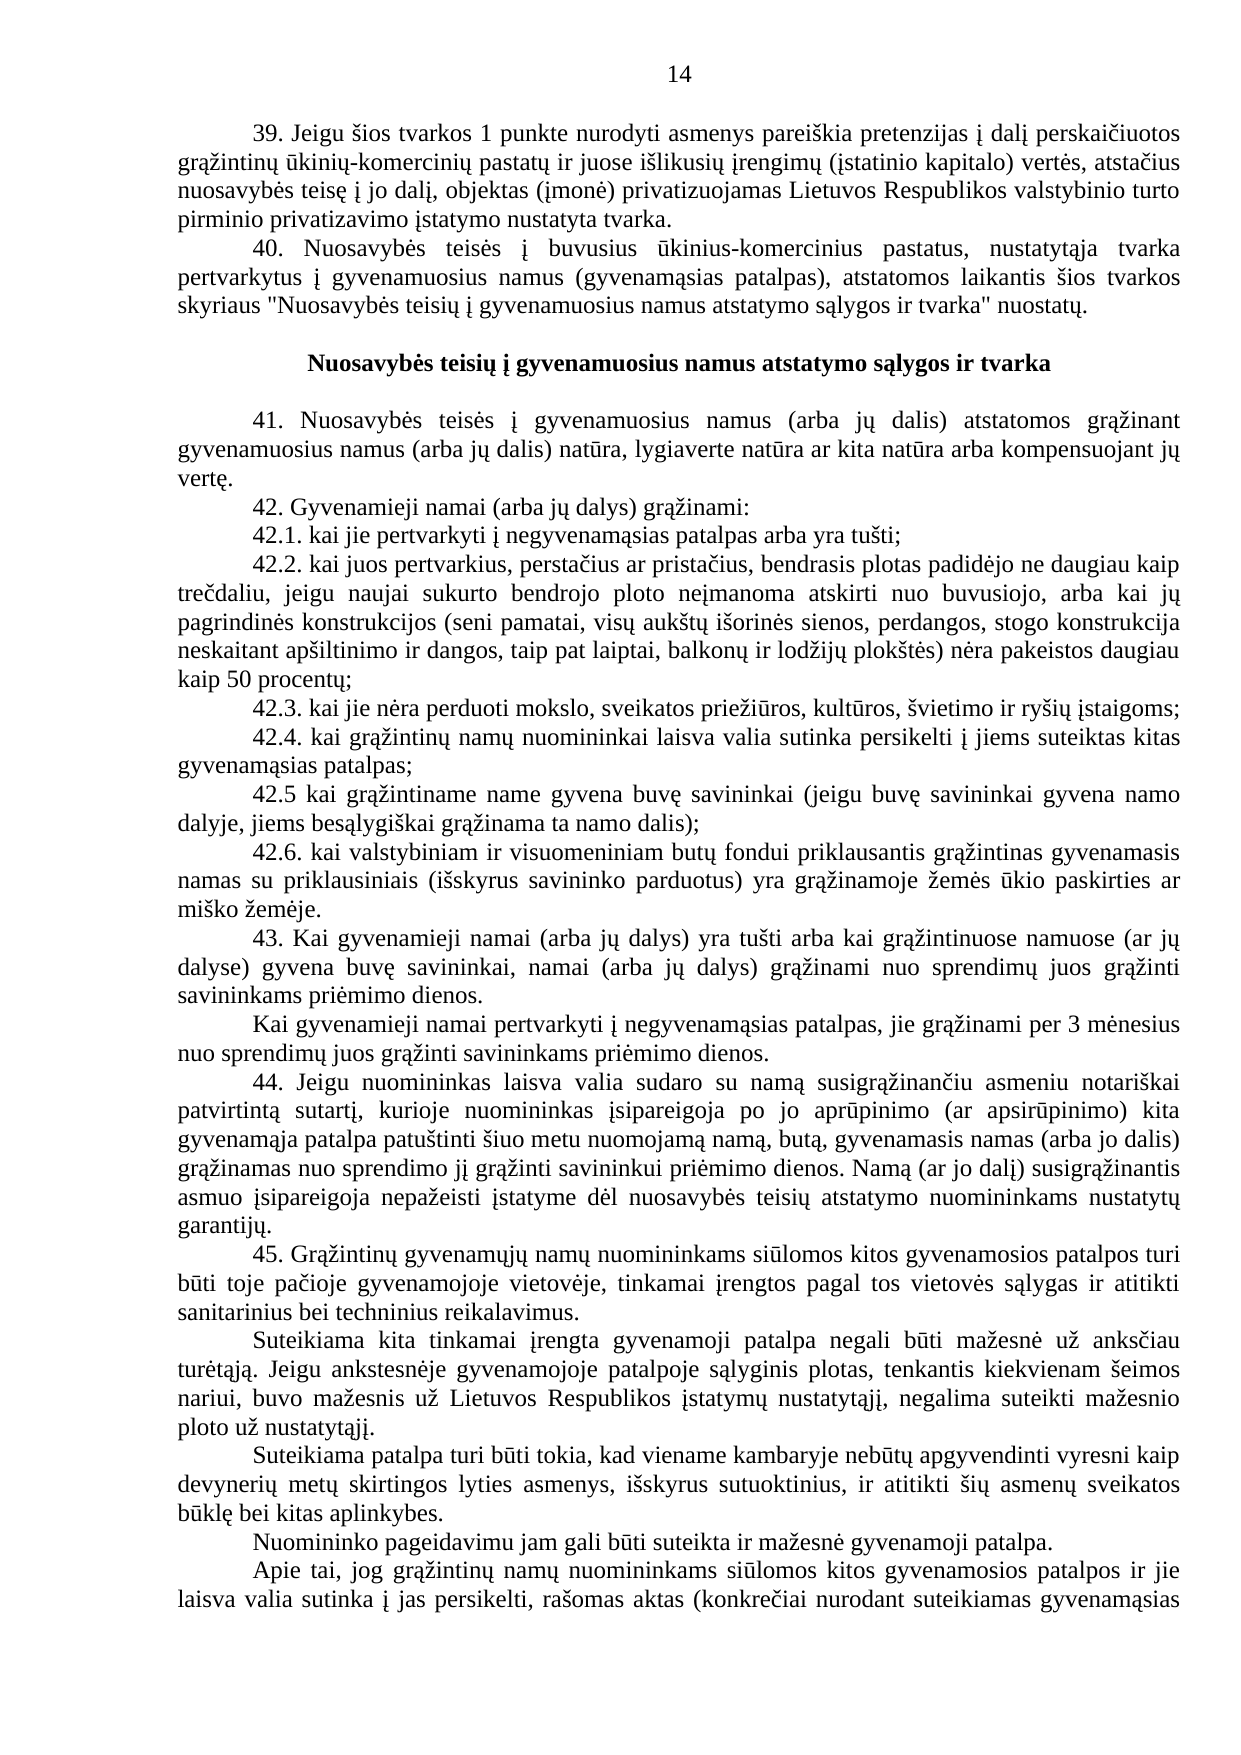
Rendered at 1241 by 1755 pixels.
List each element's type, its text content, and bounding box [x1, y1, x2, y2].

text 42.3. kai jie nėra perduoti mokslo, sveikatos priežiūros, kultūros, švietimo ir ryšių įstaigoms; [177, 693, 1181, 722]
text 40. Nuosavybės teisės į buvusius ūkinius-komercinius pastatus, nustatytąja tvarka pertvarkytus į gyvenamuosius namus (gyvenamąsias patalpas), atstatomos laikantis šios tvarkos skyriaus "Nuosavybės teisių į gyvenamuosius namus atstatymo sąlygos ir tvarka" nuostatų. [177, 233, 1181, 319]
text 44. Jeigu nuomininkas laisva valia sudaro su namą susigrąžinančiu asmeniu notariškai patvirtintą sutartį, kurioje nuomininkas įsipareigoja po jo aprūpinimo (ar apsirūpinimo) kita gyvenamąja patalpa patuštinti šiuo metu nuomojamą namą, butą, gyvenamasis namas (arba jo dalis) grąžinamas nuo sprendimo jį grąžinti savininkui priėmimo dienos. Namą (ar jo dalį) susigrąžinantis asmuo įsipareigoja nepažeisti įstatyme dėl nuosavybės teisių atstatymo nuomininkams nustatytų garantijų. [177, 1067, 1181, 1239]
text 42.4. kai grąžintinų namų nuomininkai laisva valia sutinka persikelti į jiems suteiktas kitas gyvenamąsias patalpas; [177, 722, 1181, 779]
text Nuosavybės teisių į gyvenamuosius namus atstatymo sąlygos ir tvarka [177, 348, 1181, 377]
text 43. Kai gyvenamieji namai (arba jų dalys) yra tušti arba kai grąžintinuose namuose (ar jų dalyse) gyvena buvę savininkai, namai (arba jų dalys) grąžinami nuo sprendimų juos grąžinti savininkams priėmimo dienos. [177, 923, 1181, 1009]
text 41. Nuosavybės teisės į gyvenamuosius namus (arba jų dalis) atstatomos grąžinant gyvenamuosius namus (arba jų dalis) natūra, lygiaverte natūra ar kita natūra arba kompensuojant jų vertę. [177, 406, 1181, 492]
text Suteikiama kita tinkamai įrengta gyvenamoji patalpa negali būti mažesnė už anksčiau turėtąją. Jeigu ankstesnėje gyvenamojoje patalpoje sąlyginis plotas, tenkantis kiekvienam šeimos nariui, buvo mažesnis už Lietuvos Respublikos įstatymų nustatytąjį, negalima suteikti mažesnio ploto už nustatytąjį. [177, 1326, 1181, 1441]
text 42.1. kai jie pertvarkyti į negyvenamąsias patalpas arba yra tušti; [177, 521, 1181, 549]
text 42.6. kai valstybiniam ir visuomeniniam butų fondui priklausantis grąžintinas gyvenamasis namas su priklausiniais (išskyrus savininko parduotus) yra grąžinamoje žemės ūkio paskirties ar miško žemėje. [177, 837, 1181, 923]
text Suteikiama patalpa turi būti tokia, kad viename kambaryje nebūtų apgyvendinti vyresni kaip devynerių metų skirtingos lyties asmenys, išskyrus sutuoktinius, ir atitikti šių asmenų sveikatos būklę bei kitas aplinkybes. [177, 1441, 1181, 1527]
text Kai gyvenamieji namai pertvarkyti į negyvenamąsias patalpas, jie grąžinami per 3 mėnesius nuo sprendimų juos grąžinti savininkams priėmimo dienos. [177, 1009, 1181, 1067]
text 42.2. kai juos pertvarkius, perstačius ar pristačius, bendrasis plotas padidėjo ne daugiau kaip trečdaliu, jeigu naujai sukurto bendrojo ploto neįmanoma atskirti nuo buvusiojo, arba kai jų pagrindinės konstrukcijos (seni pamatai, visų aukštų išorinės sienos, perdangos, stogo konstrukcija neskaitant apšiltinimo ir dangos, taip pat laiptai, balkonų ir lodžijų plokštės) nėra pakeistos daugiau kaip 50 procentų; [177, 549, 1181, 693]
text 42.5 kai grąžintiname name gyvena buvę savininkai (jeigu buvę savininkai gyvena namo dalyje, jiems besąlygiškai grąžinama ta namo dalis); [177, 779, 1181, 837]
text 45. Grąžintinų gyvenamųjų namų nuomininkams siūlomos kitos gyvenamosios patalpos turi būti toje pačioje gyvenamojoje vietovėje, tinkamai įrengtos pagal tos vietovės sąlygas ir atitikti sanitarinius bei techninius reikalavimus. [177, 1239, 1181, 1326]
text Nuomininko pageidavimu jam gali būti suteikta ir mažesnė gyvenamoji patalpa. [177, 1527, 1181, 1556]
text 42. Gyvenamieji namai (arba jų dalys) grąžinami: [177, 492, 1181, 521]
text 39. Jeigu šios tvarkos 1 punkte nurodyti asmenys pareiškia pretenzijas į dalį perskaičiuotos grąžintinų ūkinių-komercinių pastatų ir juose išlikusių įrengimų (įstatinio kapitalo) vertės, atstačius nuosavybės teisę į jo dalį, objektas (įmonė) privatizuojamas Lietuvos Respublikos valstybinio turto pirminio privatizavimo įstatymo nustatyta tvarka. [177, 118, 1181, 233]
text Apie tai, jog grąžintinų namų nuomininkams siūlomos kitos gyvenamosios patalpos ir jie laisva valia sutinka į jas persikelti, rašomas aktas (konkrečiai nurodant suteikiamas gyvenamąsias [177, 1556, 1181, 1613]
